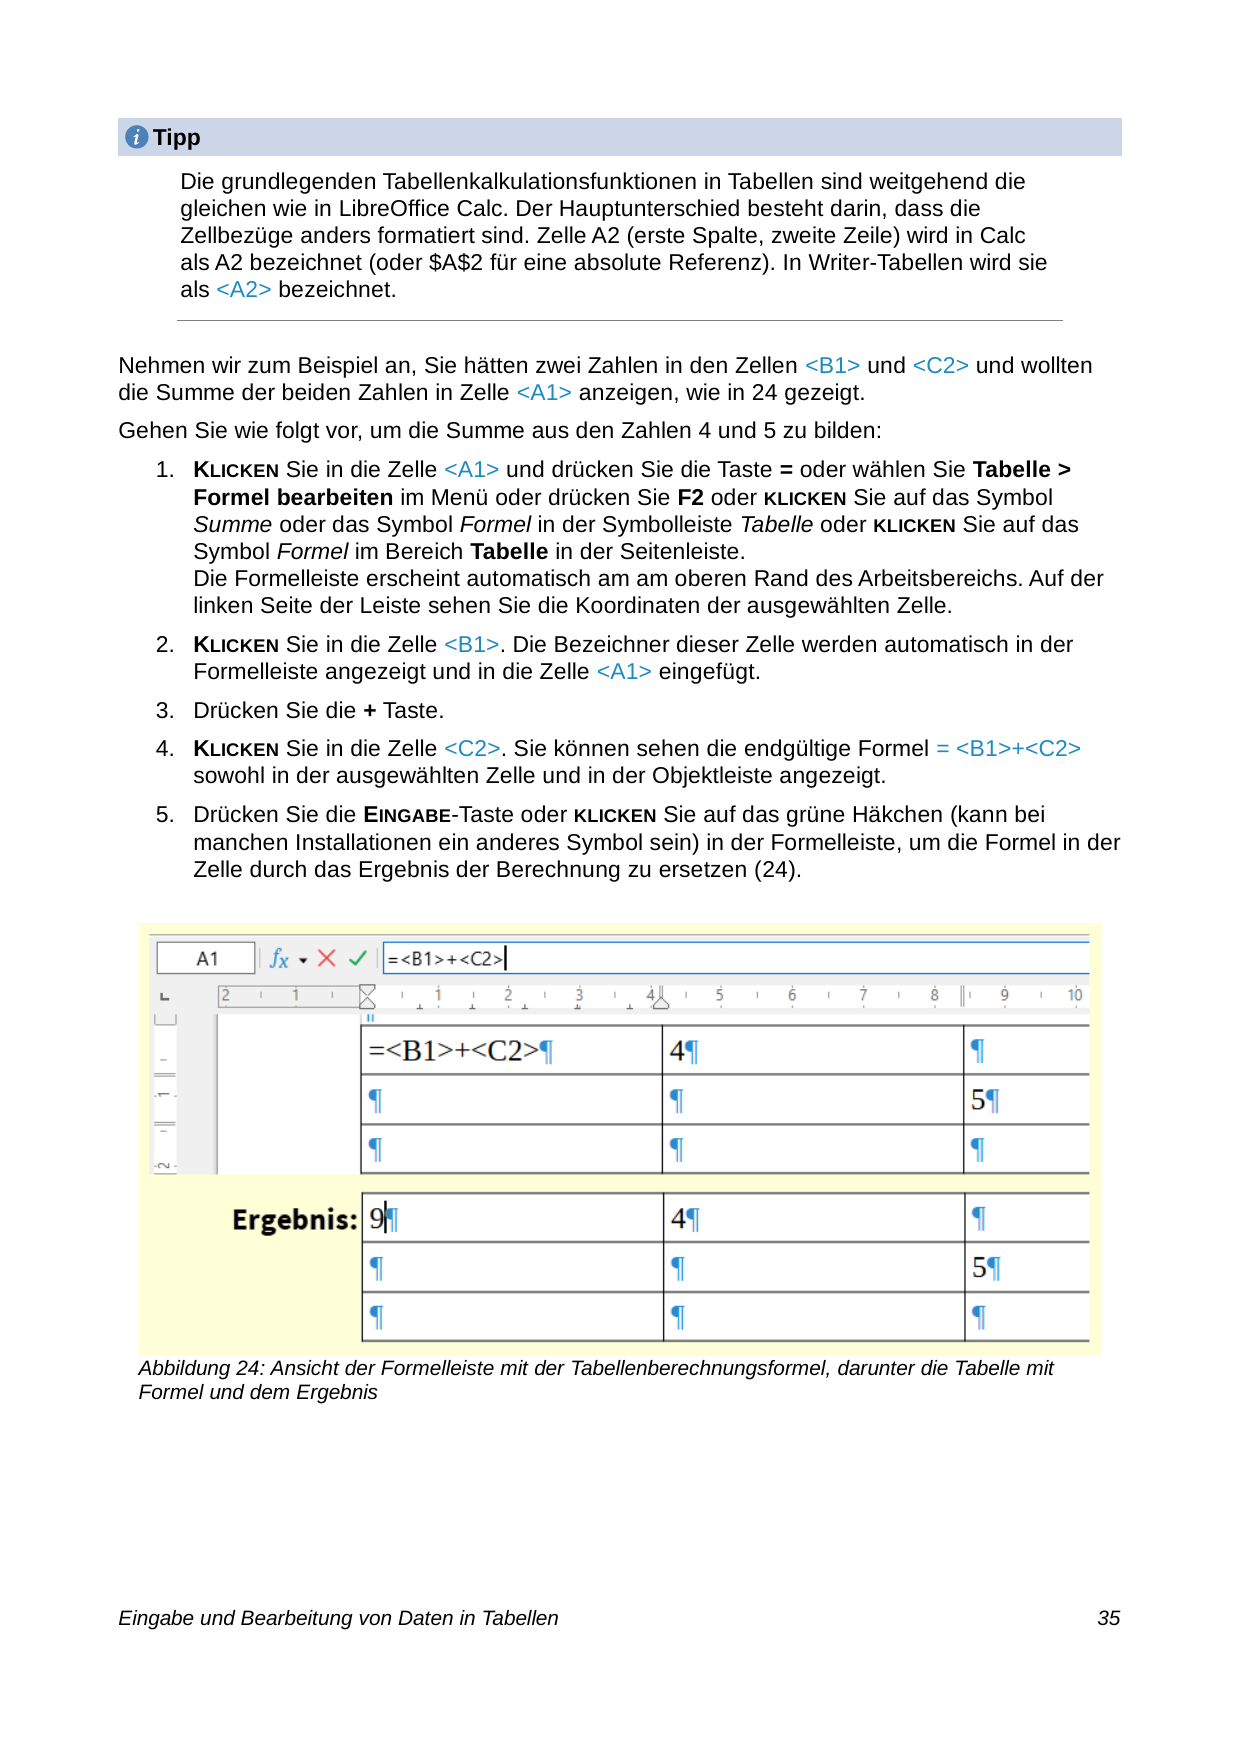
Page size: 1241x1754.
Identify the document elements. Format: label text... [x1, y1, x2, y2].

list Klicken Sie in die Zelle <C2>. Sie können sehen die endgültige Formel = <B1>+<C2> sowohl in der ausgewählten Zelle und in der Objektleiste angezeigt. [156, 735, 1122, 789]
text Nehmen wir zum Beispiel an, Sie hätten zwei Zahlen in den Zellen <B1> und <C2> und wollten die Summe der beiden Zahlen in Zelle <A1> anzeigen, wie in Abbildung 24 gezeigt. [118, 351, 1122, 405]
text Gehen Sie wie folgt vor, um die Summe aus den Zahlen 4 und 5 zu bilden: [118, 417, 1122, 444]
list Klicken Sie in die Zelle <B1>. Die Bezeichner dieser Zelle werden automatisch in der Formelleiste angezeigt und in die Zelle <A1> eingefügt. [156, 630, 1122, 684]
text Die grundlegenden Tabellenkalkulationsfunktionen in Tabellen sind weitgehend die gleichen wie in LibreOffice Calc. Der Hauptunterschied besteht darin, dass die Zellbezüge anders formatiert sind. Zelle A2 (erste Spalte, zweite Zeile) wird in Calc als A2 bezeichnet (oder $A$2 für eine absolute Referenz). In Writer-Tabellen wird sie als <A2> bezeichnet. [177, 167, 1063, 320]
list Drücken Sie die Eingabe-Taste oder klicken Sie auf das grüne Häkchen (kann bei manchen Installationen ein anderes Symbol sein) in der Formelleiste, um die Formel in der Zelle durch das Ergebnis der Berechnung zu ersetzen (Abbildung 24). [156, 801, 1122, 882]
list Drücken Sie die + Taste. [156, 696, 1122, 723]
subtitle Tipp [118, 118, 1122, 156]
list Klicken Sie in die Zelle <A1> und drücken Sie die Taste = oder wählen Sie Tabelle > Formel bearbeiten im Menü oder drücken Sie F2 oder klicken Sie auf das Symbol Summe oder das Symbol Formel in der Symbolleiste Tabelle oder klicken Sie auf das Symbol Formel im Bereich Tabelle in der Seitenleiste. Die Formelleiste erscheint automatisch am am oberen Rand des Arbeitsbereichs. Auf der linken Seite der Leiste sehen Sie die Koordinaten der ausgewählten Zelle. [156, 456, 1122, 618]
text Abbildung 24: Ansicht der Formelleiste mit der Tabellenberechnungsformel, darunter die Tabelle mit Formel und dem Ergebnis [138, 1356, 1102, 1404]
picture [138, 923, 1102, 1356]
